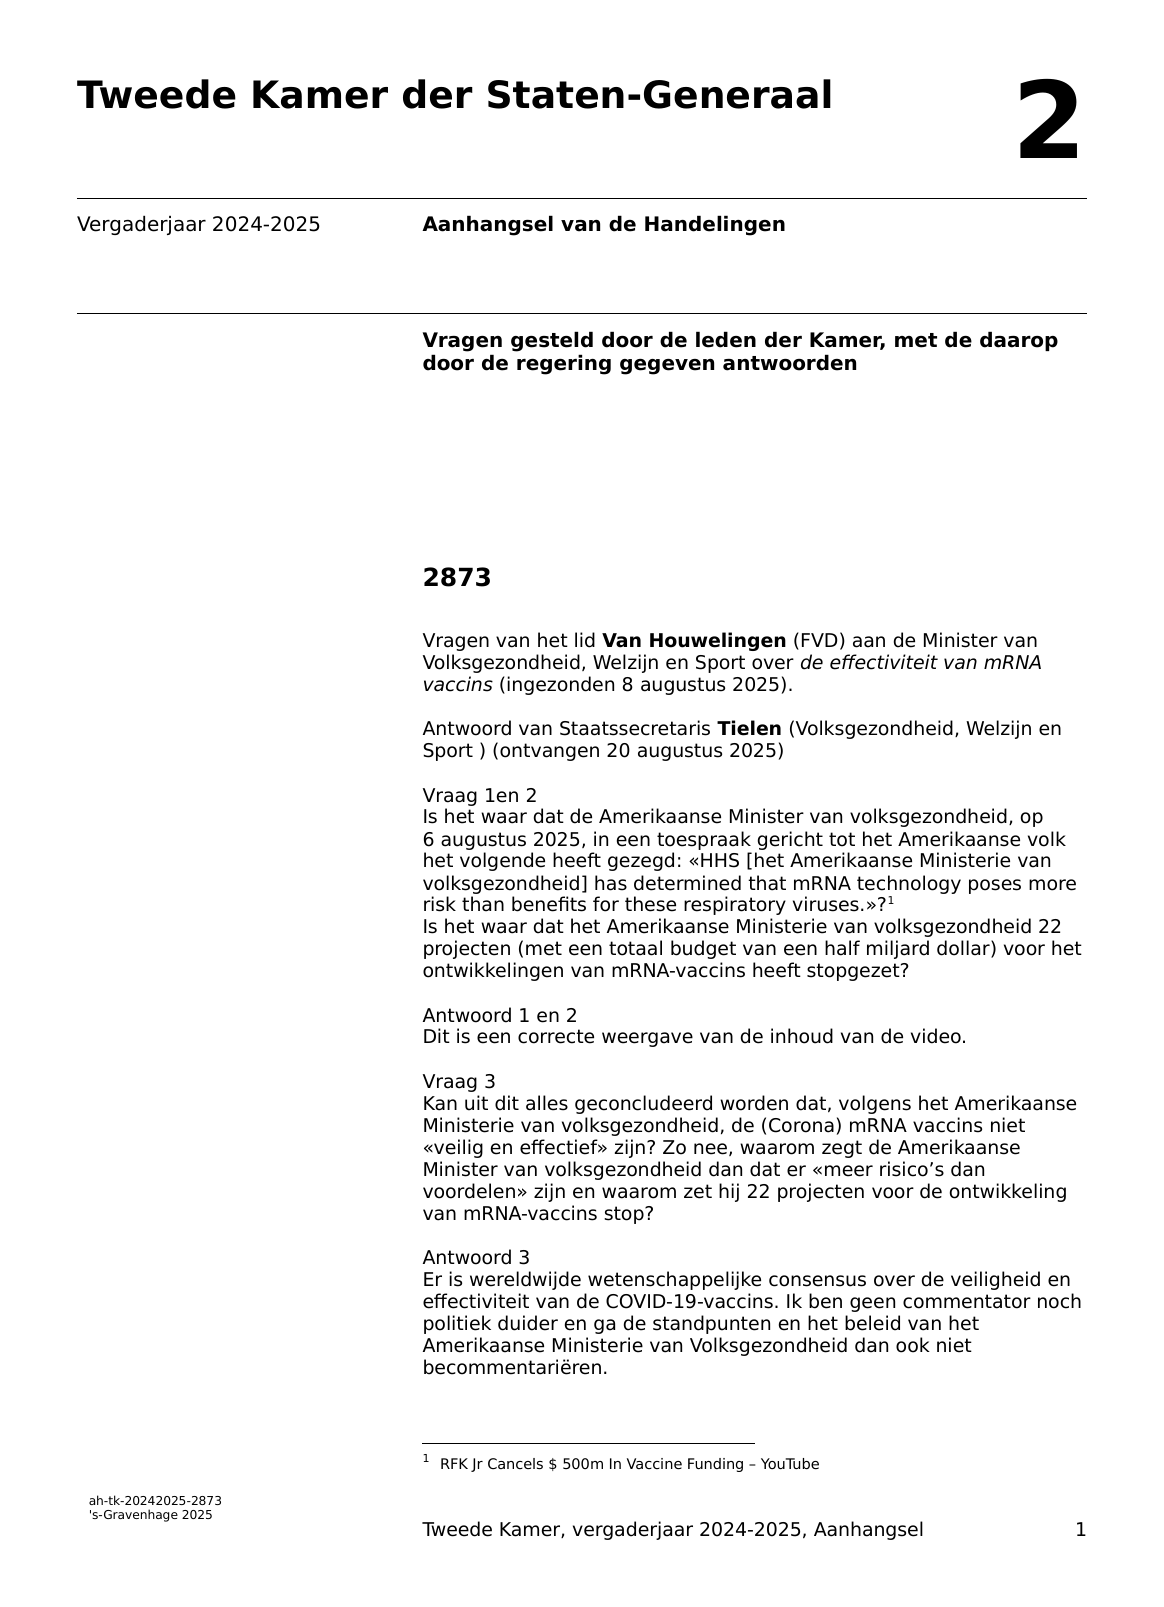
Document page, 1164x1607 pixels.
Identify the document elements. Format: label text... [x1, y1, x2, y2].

text ah-tk-20242025-2873 [88, 1494, 323, 1508]
text Kan uit dit alles geconcludeerd worden dat, volgens het Amerikaanse Ministerie van volksgezondheid, de (Corona) mRNA vaccins niet «veilig en effectief» zijn? Zo nee, waarom zegt de Amerikaanse Minister van volksgezondheid dan dat er «meer risico’s dan voordelen» zijn en waarom zet hij 22 projecten voor de ontwikkeling van mRNA-vaccins stop? [422, 1093, 1087, 1224]
table_cell Vergaderjaar 2024-2025 [77, 199, 422, 313]
table_cell [77, 314, 422, 375]
table_header 2 [886, 59, 1087, 198]
table_cell Vragen gesteld door de leden der Kamer, met de daarop door de regering gegeven antwoorden [422, 314, 1087, 375]
text Antwoord 3 [422, 1247, 1087, 1269]
text RFK Jr Cancels $ 500m In Vaccine Funding – YouTube [422, 1452, 1087, 1474]
table_cell Aanhangsel van de Handelingen [422, 199, 1087, 313]
table_header Tweede Kamer der Staten-Generaal [77, 59, 886, 198]
text 's-Gravenhage 2025 [88, 1508, 323, 1522]
text Vraag 1en 2 [422, 784, 1087, 806]
text Antwoord van Staatssecretaris Tielen (Volksgezondheid, Welzijn en Sport ) (ontvangen 20 augustus 2025) [422, 718, 1087, 762]
text Is het waar dat het Amerikaanse Ministerie van volksgezondheid 22 projecten (met een totaal budget van een half miljard dollar) voor het ontwikkelingen van mRNA-vaccins heeft stopgezet? [422, 916, 1087, 982]
text Vraag 3 [422, 1071, 1087, 1093]
text Vragen van het lid Van Houwelingen (FVD) aan de Minister van Volksgezondheid, Welzijn en Sport over de effectiviteit van mRNA vaccins (ingezonden 8 augustus 2025). [422, 630, 1087, 696]
text Er is wereldwijde wetenschappelijke consensus over de veiligheid en effectiviteit van de COVID-19-vaccins. Ik ben geen commentator noch politiek duider en ga de standpunten en het beleid van het Amerikaanse Ministerie van Volksgezondheid dan ook niet becommentariëren. [422, 1269, 1087, 1378]
text 2873 [422, 563, 1087, 592]
text Is het waar dat de Amerikaanse Minister van volksgezondheid, op 6 augustus 2025, in een toespraak gericht tot het Amerikaanse volk het volgende heeft gezegd: «HHS [het Amerikaanse Ministerie van volksgezondheid] has determined that mRNA technology poses more risk than benefits for these respiratory viruses.»? [422, 806, 1087, 916]
text Dit is een correcte weergave van de inhoud van de video. [422, 1026, 1087, 1048]
text Antwoord 1 en 2 [422, 1004, 1087, 1026]
